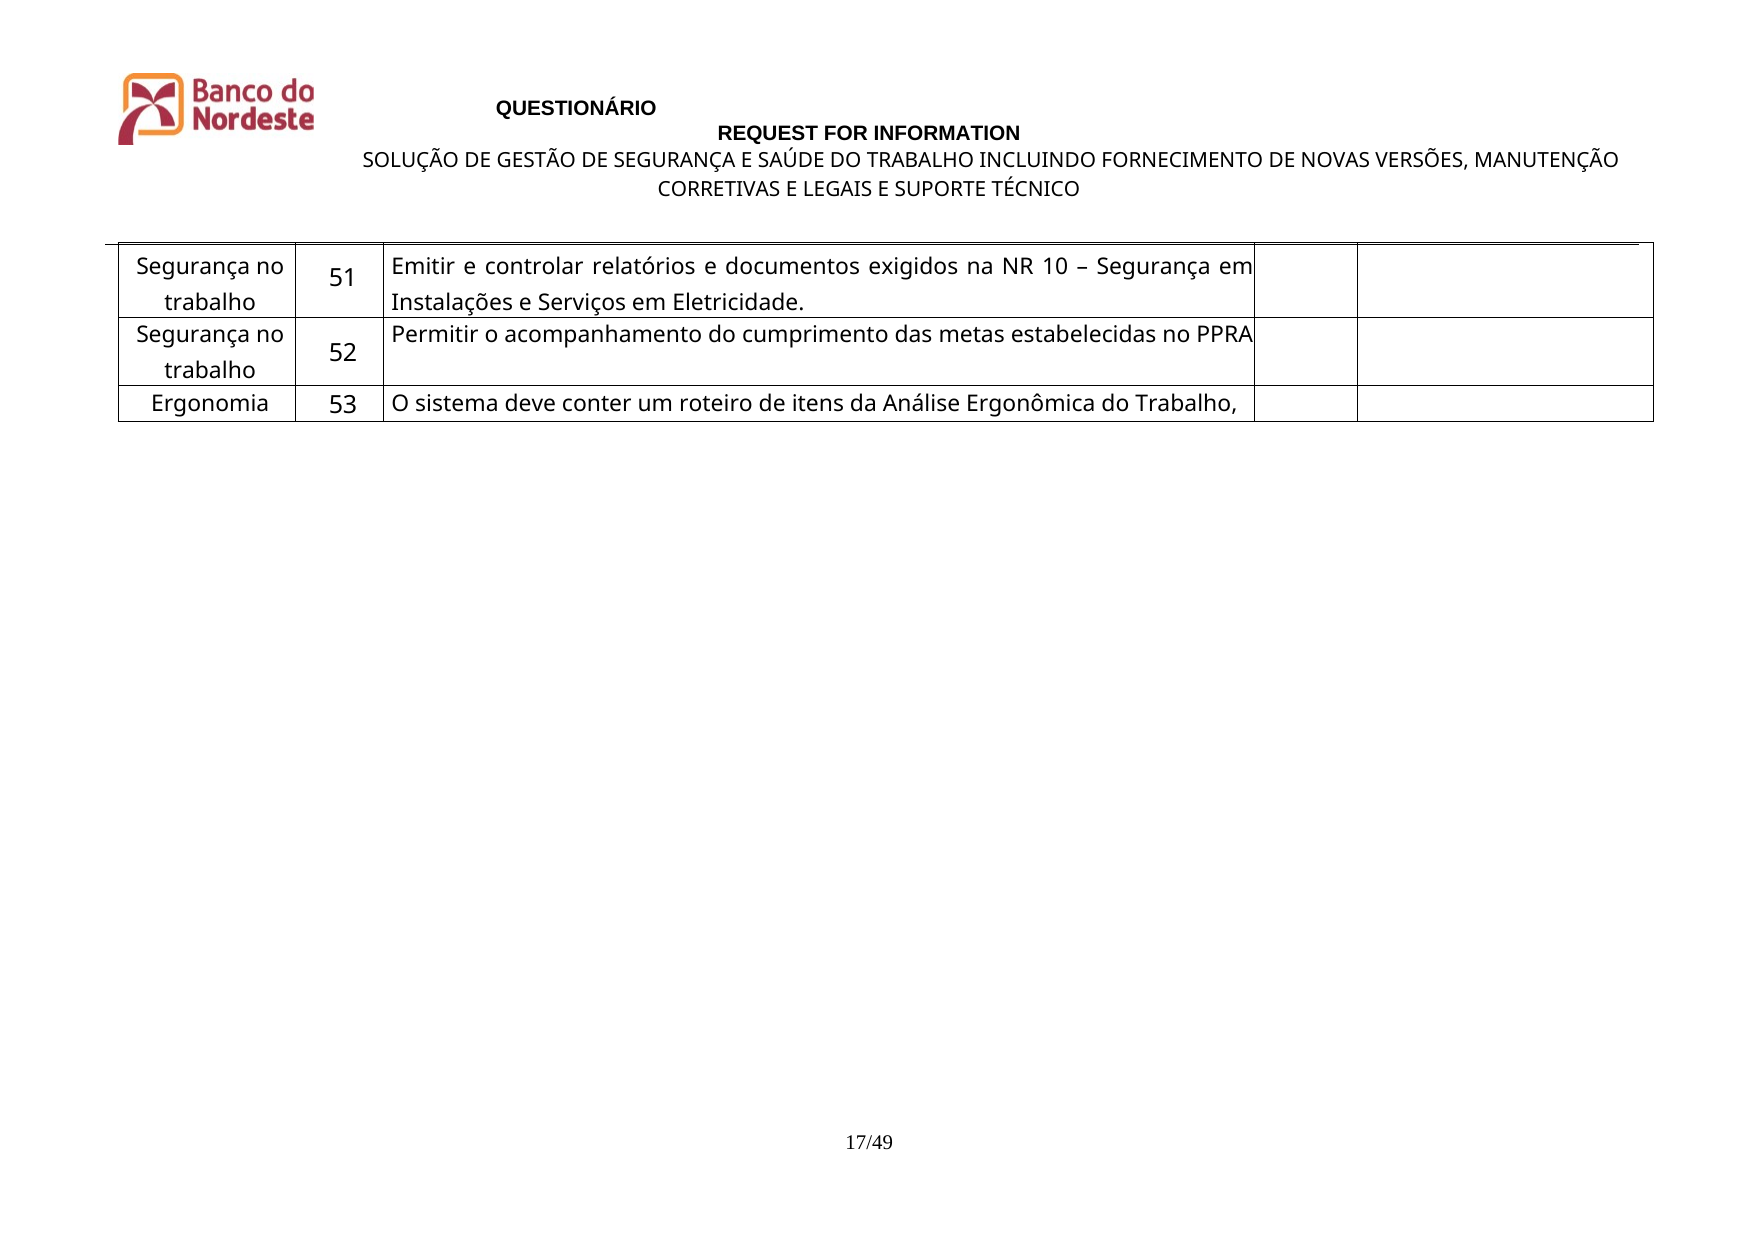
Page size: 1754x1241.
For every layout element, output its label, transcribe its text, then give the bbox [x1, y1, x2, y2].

table_cell [1255, 243, 1357, 317]
table_cell [1255, 386, 1357, 421]
table_cell 53 [296, 386, 383, 421]
table_cell Segurança no trabalho [119, 318, 295, 385]
table_cell [1255, 318, 1357, 385]
picture [118, 73, 314, 145]
table_cell Permitir o acompanhamento do cumprimento das metas estabelecidas no PPRA [384, 318, 1254, 385]
table_cell O sistema deve conter um roteiro de itens da Análise Ergonômica do Trabalho, [384, 386, 1254, 421]
table_cell Segurança no trabalho [119, 243, 295, 317]
table_cell 51 [296, 243, 383, 317]
table_cell 52 [296, 318, 383, 385]
table_cell Ergonomia [119, 386, 295, 421]
table_cell [1358, 243, 1653, 317]
table_cell Emitir e controlar relatórios e documentos exigidos na NR 10 – Segurança em Instalações e Serviços em Eletricidade. [384, 243, 1254, 317]
table_cell [1358, 318, 1653, 385]
table_cell [1358, 386, 1653, 421]
